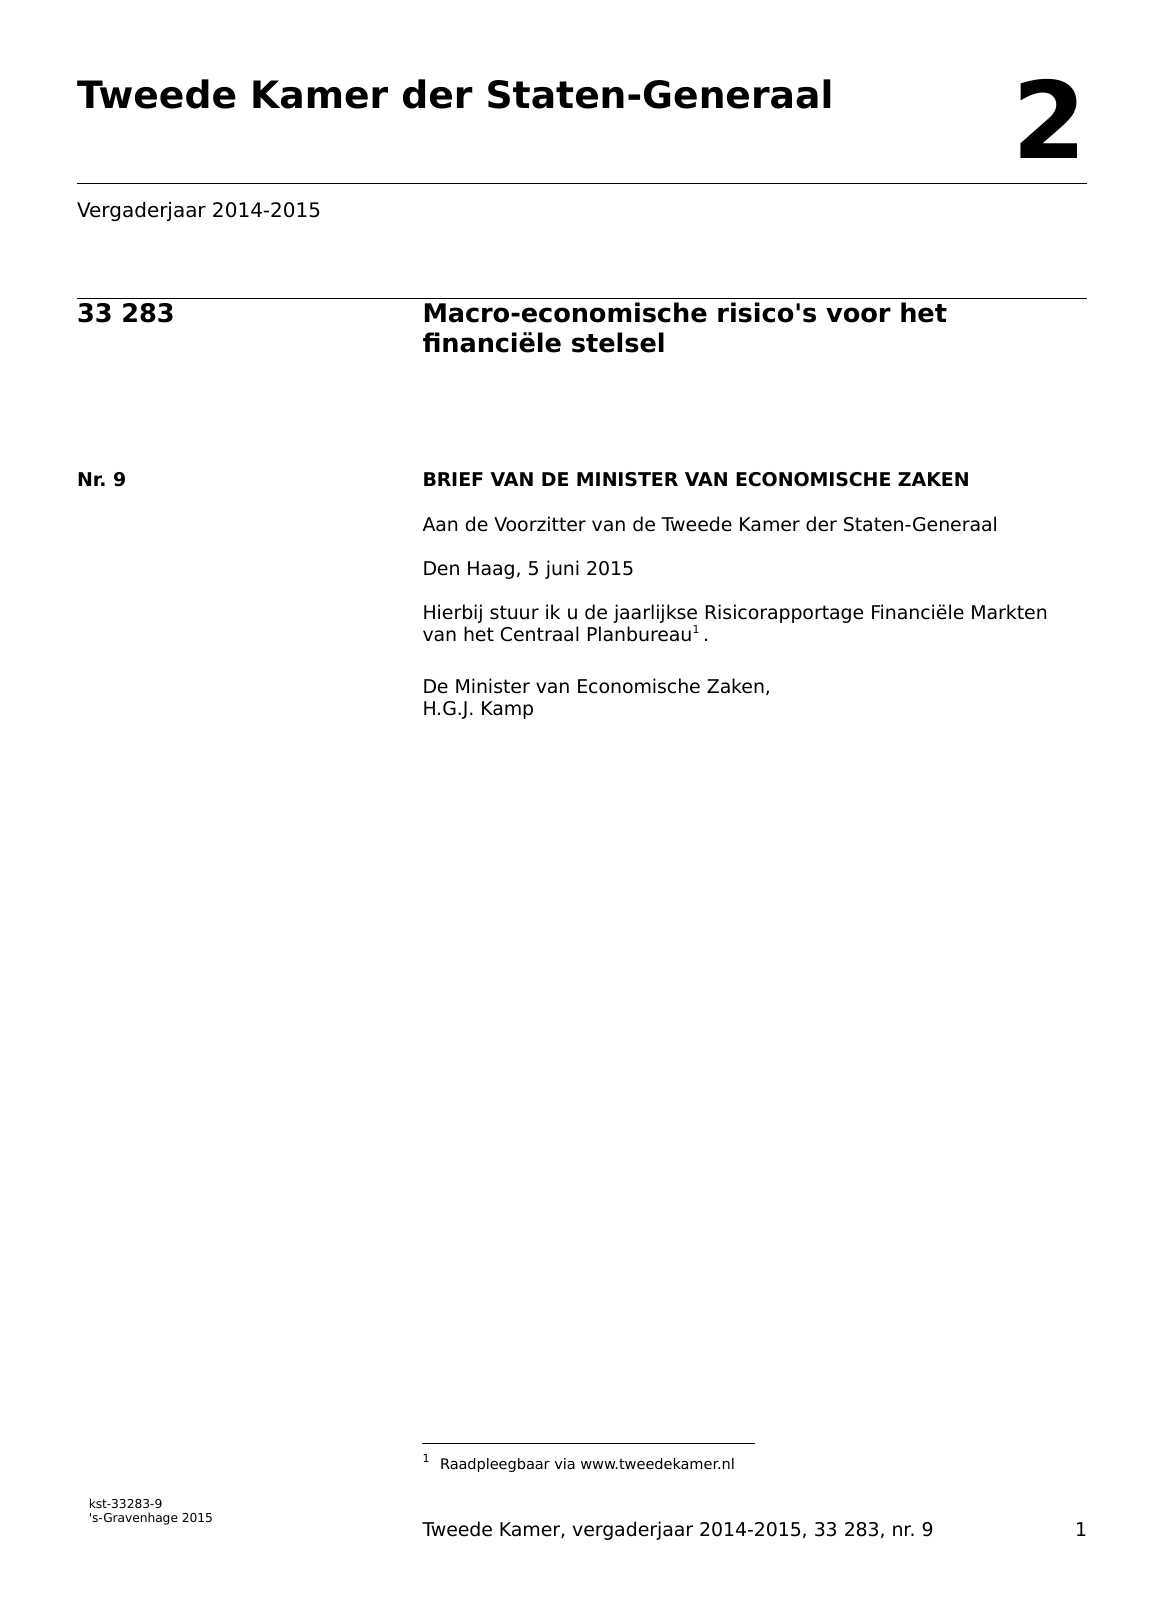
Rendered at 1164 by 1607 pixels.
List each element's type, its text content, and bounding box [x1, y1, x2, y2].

table_cell Vergaderjaar 2014-2015 [77, 184, 1087, 298]
text Den Haag, 5 juni 2015 [422, 558, 1087, 580]
text De Minister van Economische Zaken, H.G.J. Kamp [422, 676, 1087, 720]
subtitle 33 283 Macro-economische risico's voor het financiële stelsel [77, 299, 1087, 358]
table_header Tweede Kamer der Staten-Generaal [77, 59, 886, 183]
text 's-Gravenhage 2015 [88, 1511, 323, 1525]
text Hierbij stuur ik u de jaarlijkse Risicorapportage Financiële Markten van het Centraal Planbureau. [422, 602, 1087, 646]
table_header 2 [886, 59, 1087, 183]
text Raadpleegbaar via www.tweedekamer.nl [422, 1452, 1087, 1474]
subtitle Nr. 9 BRIEF VAN DE MINISTER VAN ECONOMISCHE ZAKEN [77, 469, 1087, 491]
text Aan de Voorzitter van de Tweede Kamer der Staten-Generaal [422, 513, 1087, 536]
text kst-33283-9 [88, 1497, 323, 1511]
